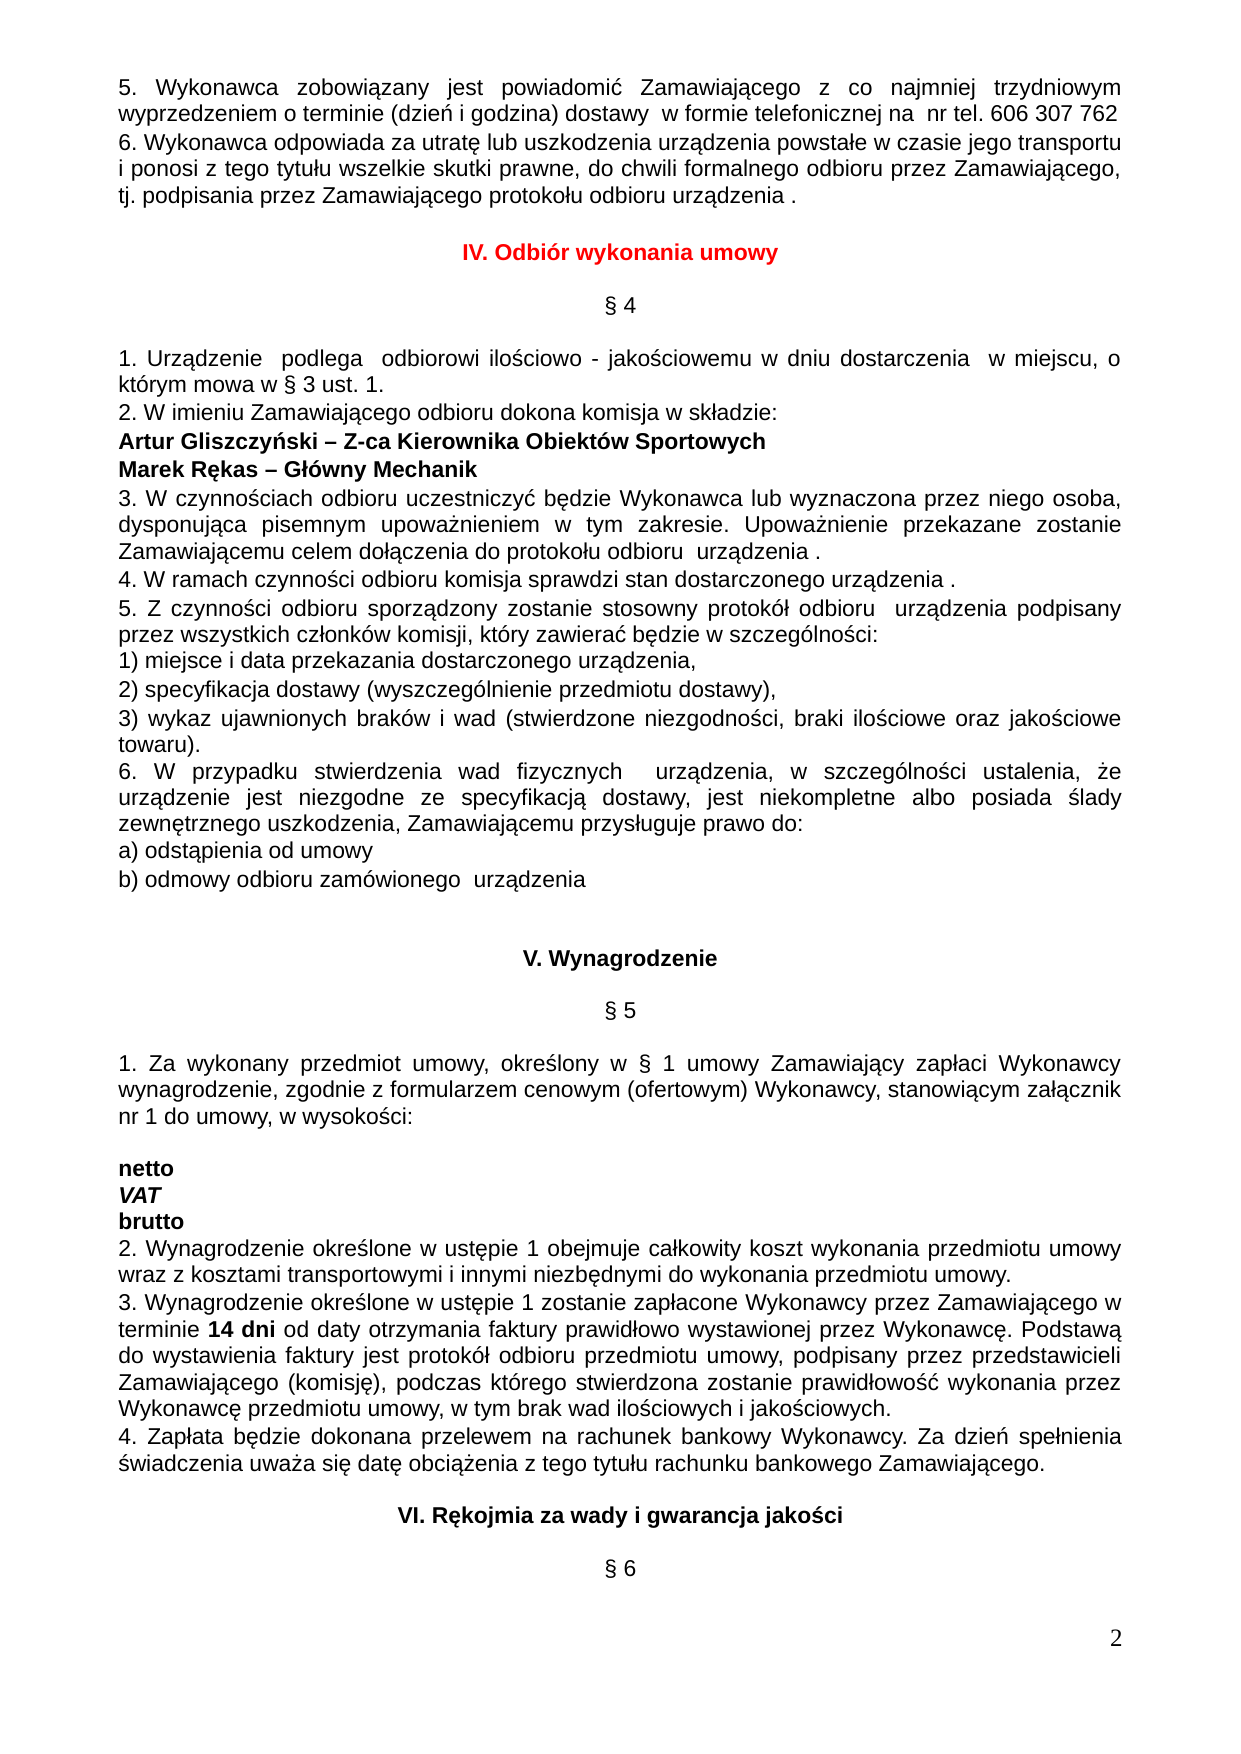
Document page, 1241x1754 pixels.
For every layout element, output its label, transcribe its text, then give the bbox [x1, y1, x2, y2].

text 2) specyfikacja dostawy (wyszczególnienie przedmiotu dostawy), [118, 676, 1122, 703]
text a) odstąpienia od umowy [118, 837, 1122, 863]
text 1) miejsce i data przekazania dostarczonego urządzenia, [118, 647, 1122, 674]
text 1. Urządzenie podlega odbiorowi ilościowo - jakościowemu w dniu dostarczenia w miejscu, o którym mowa w § 3 ust. 1. [118, 344, 1122, 397]
text 3. W czynnościach odbioru uczestniczyć będzie Wykonawca lub wyznaczona przez niego osoba, dysponująca pisemnym upoważnieniem w tym zakresie. Upoważnienie przekazane zostanie Zamawiającemu celem dołączenia do protokołu odbioru urządzenia . [118, 485, 1122, 564]
text § 6 [118, 1555, 1122, 1581]
text 1. Za wykonany przedmiot umowy, określony w § 1 umowy Zamawiający zapłaci Wykonawcy wynagrodzenie, zgodnie z formularzem cenowym (ofertowym) Wykonawcy, stanowiącym załącznik nr 1 do umowy, w wysokości: [118, 1050, 1122, 1129]
text b) odmowy odbioru zamówionego urządzenia [118, 866, 1122, 892]
text IV. Odbiór wykonania umowy [118, 239, 1122, 265]
text 6. Wykonawca odpowiada za utratę lub uszkodzenia urządzenia powstałe w czasie jego transportu i ponosi z tego tytułu wszelkie skutki prawne, do chwili formalnego odbioru przez Zamawiającego, tj. podpisania przez Zamawiającego protokołu odbioru urządzenia . [118, 129, 1122, 208]
text Artur Gliszczyński – Z-ca Kierownika Obiektów Sportowych [118, 428, 1122, 454]
text 2. Wynagrodzenie określone w ustępie 1 obejmuje całkowity koszt wykonania przedmiotu umowy wraz z kosztami transportowymi i innymi niezbędnymi do wykonania przedmiotu umowy. [118, 1234, 1122, 1287]
text VI. Rękojmia za wady i gwarancja jakości [118, 1502, 1122, 1529]
text § 4 [118, 292, 1122, 318]
text 2. W imieniu Zamawiającego odbioru dokona komisja w składzie: [118, 399, 1122, 426]
text netto [118, 1155, 1122, 1182]
text Marek Rękas – Główny Mechanik [118, 456, 1122, 483]
text 4. W ramach czynności odbioru komisja sprawdzi stan dostarczonego urządzenia . [118, 566, 1122, 593]
text 5. Wykonawca zobowiązany jest powiadomić Zamawiającego z co najmniej trzydniowym wyprzedzeniem o terminie (dzień i godzina) dostawy w formie telefonicznej na nr tel. 606 307 762 [118, 74, 1122, 126]
text 5. Z czynności odbioru sporządzony zostanie stosowny protokół odbioru urządzenia podpisany przez wszystkich członków komisji, który zawierać będzie w szczególności: [118, 595, 1122, 647]
text 6. W przypadku stwierdzenia wad fizycznych urządzenia, w szczególności ustalenia, że urządzenie jest niezgodne ze specyfikacją dostawy, jest niekompletne albo posiada ślady zewnętrznego uszkodzenia, Zamawiającemu przysługuje prawo do: [118, 758, 1122, 837]
text brutto [118, 1208, 1122, 1234]
text 3) wykaz ujawnionych braków i wad (stwierdzone niezgodności, braki ilościowe oraz jakościowe towaru). [118, 705, 1122, 758]
text 3. Wynagrodzenie określone w ustępie 1 zostanie zapłacone Wykonawcy przez Zamawiającego w terminie 14 dni od daty otrzymania faktury prawidłowo wystawionej przez Wykonawcę. Podstawą do wystawienia faktury jest protokół odbioru przedmiotu umowy, podpisany przez przedstawicieli Zamawiającego (komisję), podczas którego stwierdzona zostanie prawidłowość wykonania przez Wykonawcę przedmiotu umowy, w tym brak wad ilościowych i jakościowych. [118, 1289, 1122, 1421]
text V. Wynagrodzenie [118, 944, 1122, 971]
text § 5 [118, 997, 1122, 1024]
text VAT [118, 1182, 1122, 1208]
text 4. Zapłata będzie dokonana przelewem na rachunek bankowy Wykonawcy. Za dzień spełnienia świadczenia uważa się datę obciążenia z tego tytułu rachunku bankowego Zamawiającego. [118, 1423, 1122, 1476]
